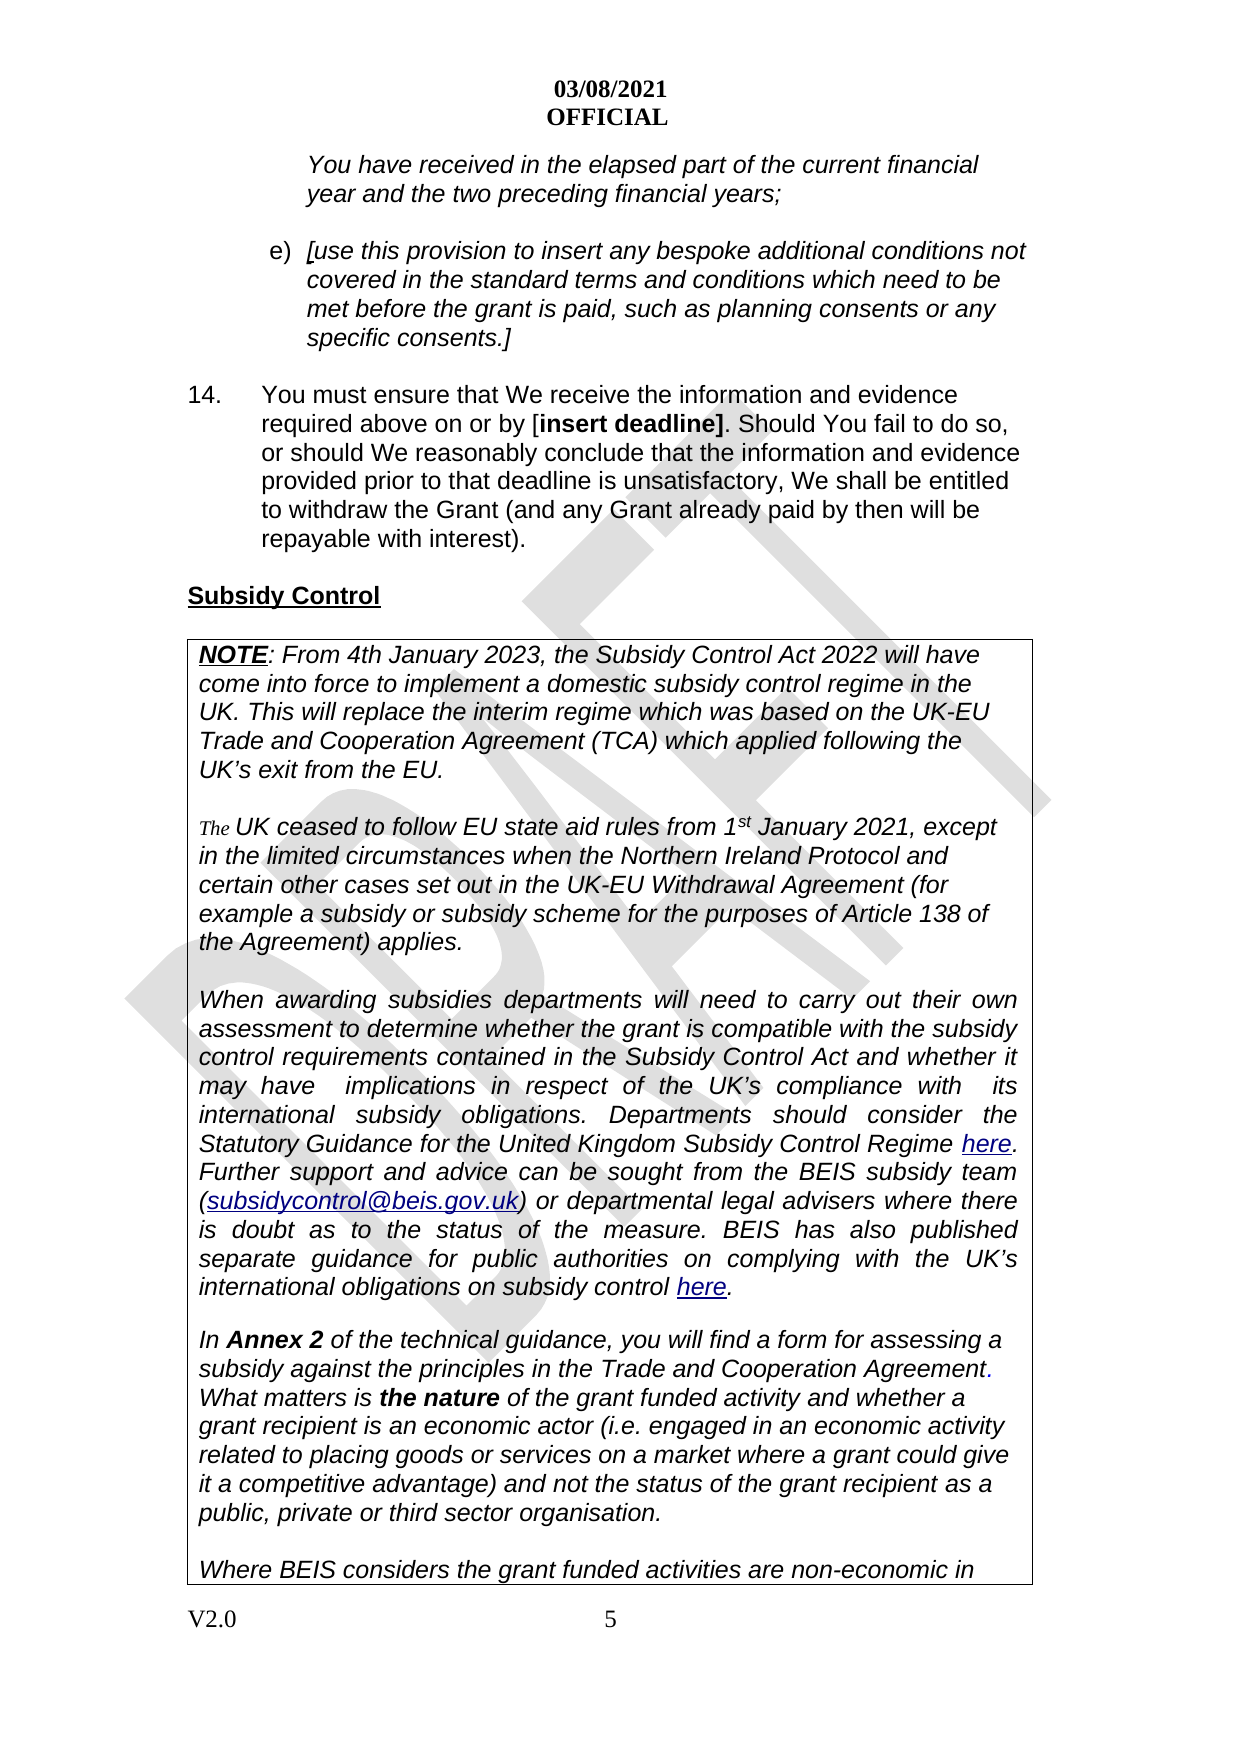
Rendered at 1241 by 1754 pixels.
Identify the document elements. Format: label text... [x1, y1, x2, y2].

text Subsidy Control [187, 581, 540, 610]
text [595, 581, 825, 610]
list You have received in the elapsed part of the current financial year and the two preceding financial years; [307, 150, 1033, 207]
table_header NOTE: From 4th January 2023, the Subsidy Control Act 2022 will have come into force to implement a domestic subsidy control regime in the UK. This will replace the interim regime which was based on the UK-EU Trade and Cooperation Agreement (TCA) which applied following the UK’s exit from the EU. The UK ceased to follow EU state aid rules from 1st January 2021, except in the limited circumstances when the Northern Ireland Protocol and certain other cases set out in the UK-EU Withdrawal Agreement (for example a subsidy or subsidy scheme for the purposes of Article 138 of the Agreement) applies. When awarding subsidies departments will need to carry out their own assessment to determine whether the grant is compatible with the subsidy control requirements contained in the Subsidy Control Act and whether it may have implications in respect of the UK’s compliance with its international subsidy obligations. Departments should consider the Statutory Guidance for the United Kingdom Subsidy Control Regime here. Further support and advice can be sought from the BEIS subsidy team (subsidycontrol@beis.gov.uk) or departmental legal advisers where there is doubt as to the status of the measure. BEIS has also published separate guidance for public authorities on complying with the UK’s international obligations on subsidy control here. In Annex 2 of the technical guidance, you will find a form for assessing a subsidy against the principles in the Trade and Cooperation Agreement. What matters is the nature of the grant funded activity and whether a grant recipient is an economic actor (i.e. engaged in an economic activity related to placing goods or services on a market where a grant could give it a competitive advantage) and not the status of the grant recipient as a public, private or third sector organisation. Where BEIS considers the grant funded activities are non-economic in [188, 640, 1032, 1584]
list You must ensure that We receive the information and evidence required above on or by [insert deadline]. Should You fail to do so, or should We reasonably conclude that the information and evidence provided prior to that deadline is unsatisfactory, We shall be entitled to withdraw the Grant (and any Grant already paid by then will be repayable with interest). [187, 380, 1033, 552]
list [use this provision to insert any bespoke additional conditions not covered in the standard terms and conditions which need to be met before the grant is paid, such as planning consents or any specific consents.] [269, 236, 1033, 351]
text [834, 581, 1033, 610]
